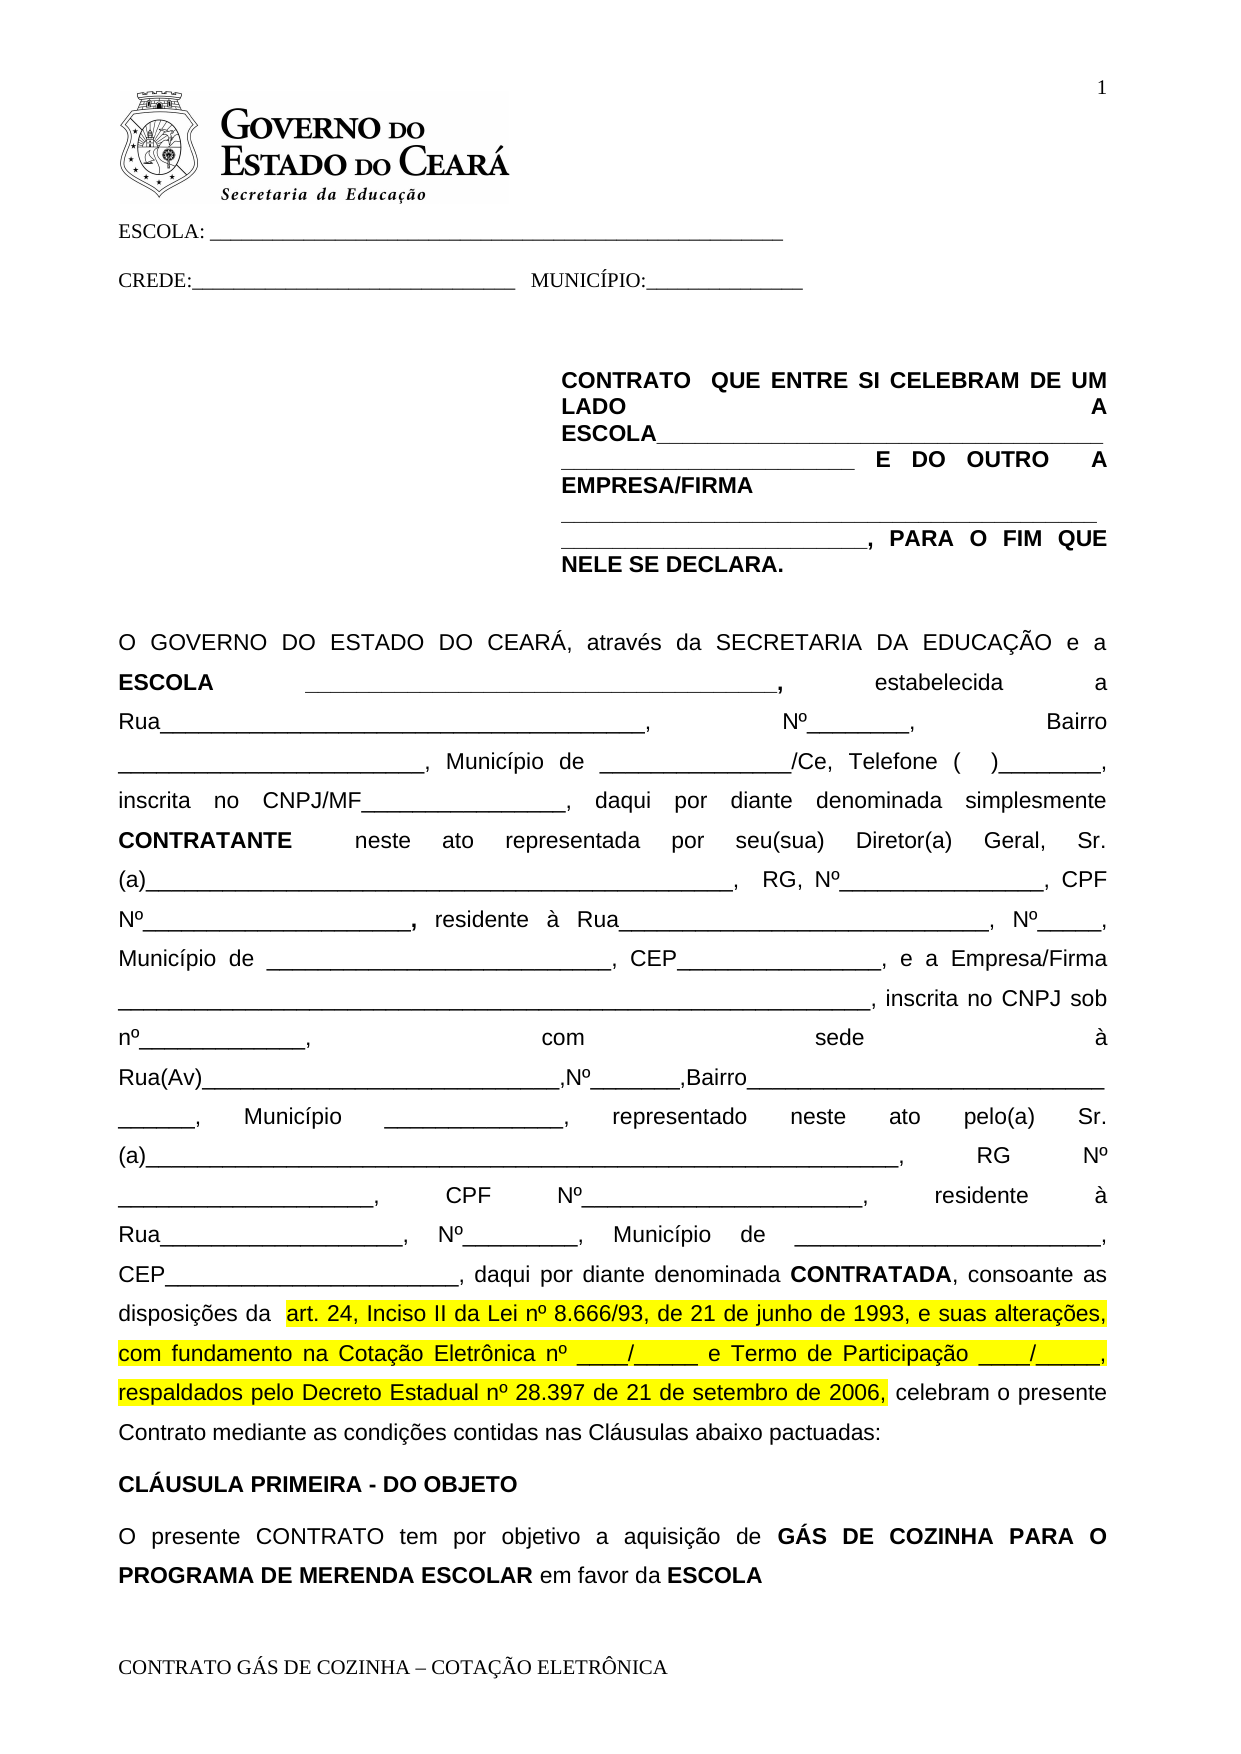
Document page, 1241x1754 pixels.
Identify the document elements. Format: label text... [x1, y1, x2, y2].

text CLÁUSULA PRIMEIRA - DO OBJETO [118, 1471, 1107, 1497]
text CONTRATO QUE ENTRE SI CELEBRAM DE UM LADO A ESCOLA__________________________________________________________ E DO OUTRO A EMPRESA/FIRMA __________________________________________________________________, PARA O FIM QUE NELE SE DECLARA. [561, 367, 1107, 578]
text O presente CONTRATO tem por objetivo a aquisição de GÁS DE COZINHA PARA O PROGRAMA DE MERENDA ESCOLAR em favor da ESCOLA [118, 1523, 1107, 1588]
picture [120, 91, 510, 204]
text O GOVERNO DO ESTADO DO CEARÁ, através da SECRETARIA DA EDUCAÇÃO e a ESCOLA _____________________________________, estabelecida a Rua______________________________________, Nº________, Bairro ________________________, Município de _______________/Ce, Telefone ( )________, inscrita no CNPJ/MF________________, daqui por diante denominada simplesmente CONTRATANTE neste ato representada por seu(sua) Diretor(a) Geral, Sr.(a)______________________________________________, RG, Nº________________, CPF Nº_____________________, residente à Rua_____________________________, Nº_____, Município de ___________________________, CEP________________, e a Empresa/Firma ___________________________________________________________, inscrita no CNPJ sob nº_____________, com sede à Rua(Av)____________________________,Nº_______,Bairro__________________________________, Município ______________, representado neste ato pelo(a) Sr.(a)___________________________________________________________, RG Nº ____________________, CPF Nº______________________, residente à Rua___________________, Nº_________, Município de ________________________, CEP_______________________, daqui por diante denominada CONTRATADA, consoante as disposições da art. 24, Inciso II da Lei nº 8.666/93, de 21 de junho de 1993, e suas alterações, com fundamento na Cotação Eletrônica nº ____/_____ e Termo de Participação ____/_____, respaldados pelo Decreto Estadual nº 28.397 de 21 de setembro de 2006, celebram o presente Contrato mediante as condições contidas nas Cláusulas abaixo pactuadas: [118, 629, 1107, 1445]
